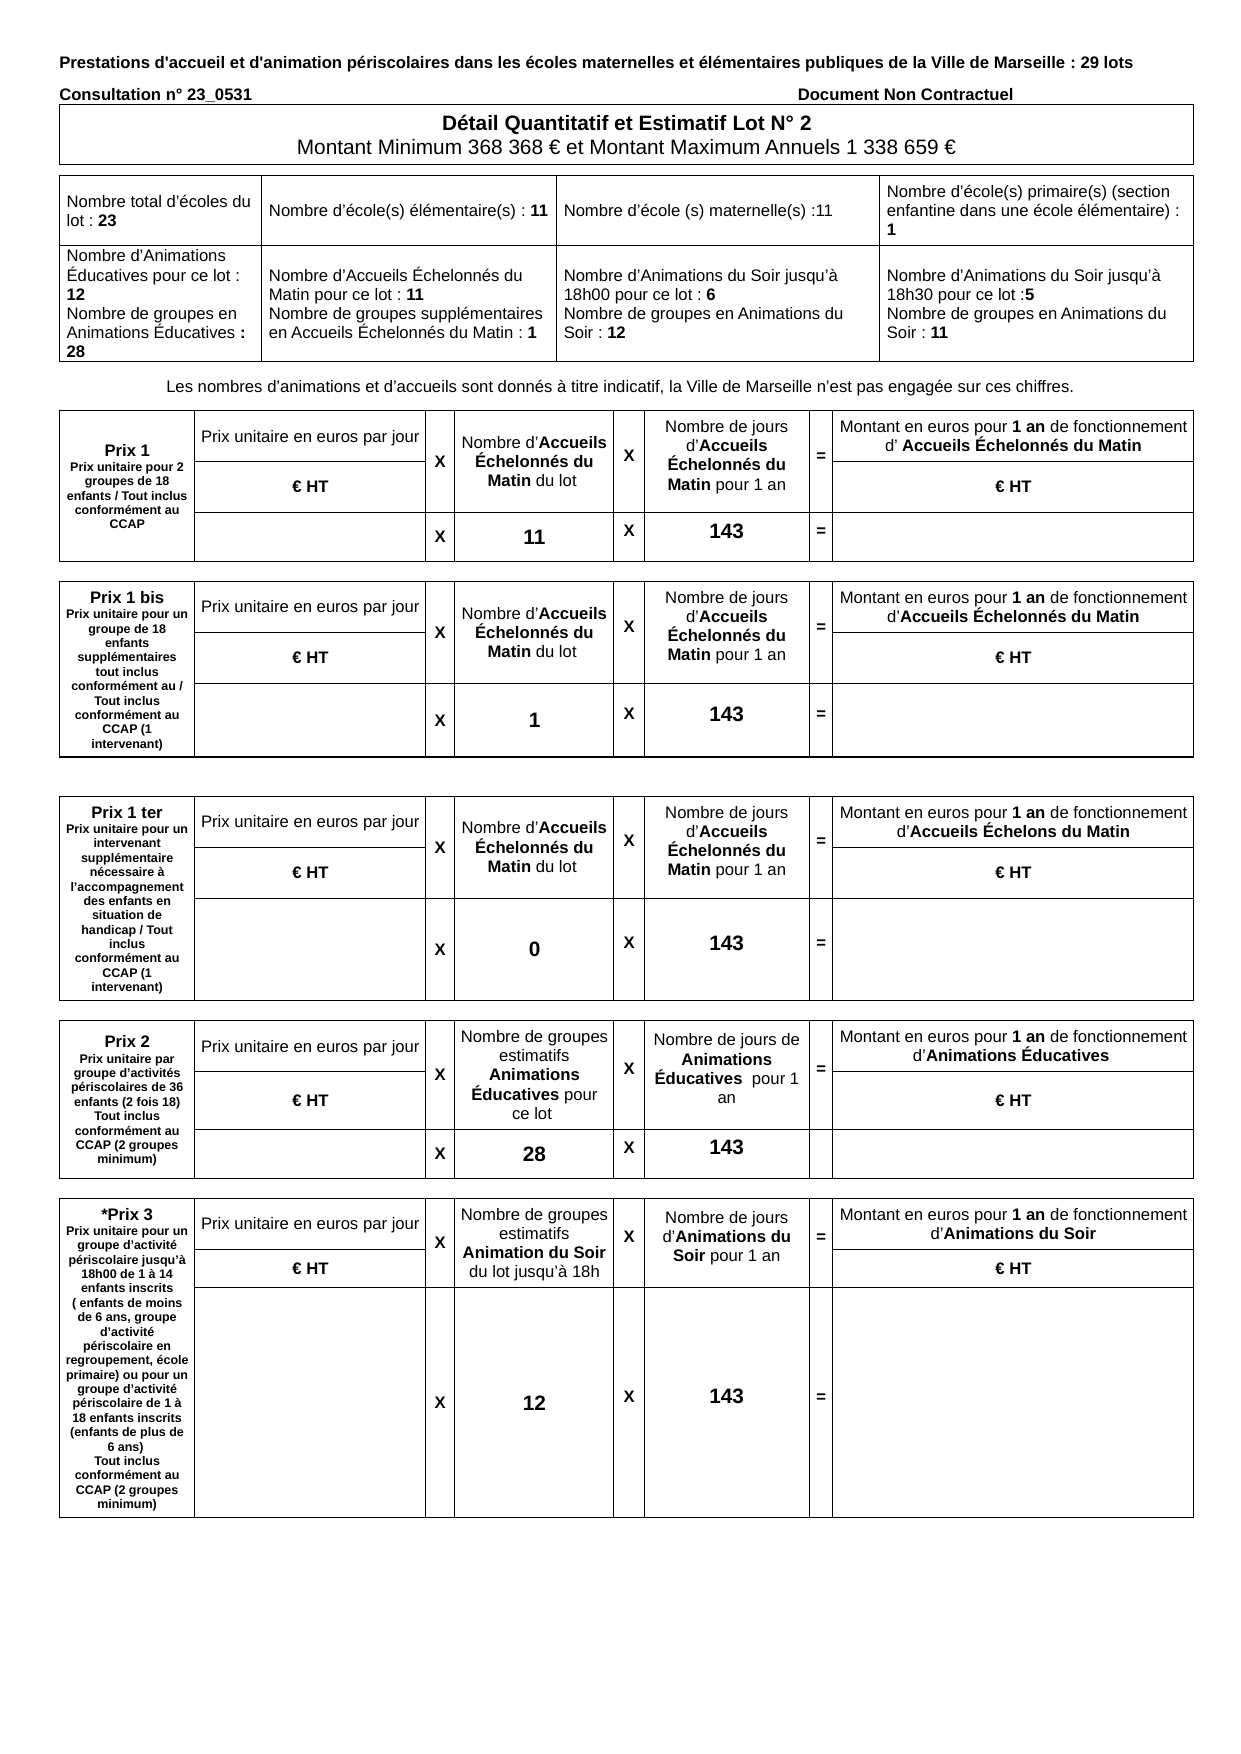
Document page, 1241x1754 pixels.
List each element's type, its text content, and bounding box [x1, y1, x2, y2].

table_cell [195, 513, 425, 561]
table_header Nombre total d’écoles du lot : 23 [60, 176, 261, 245]
table_cell X [614, 899, 644, 1000]
table_header = [810, 582, 832, 683]
table_cell Nombre d’Animations du Soir jusqu’à 18h30 pour ce lot :5 Nombre de groupes en Animations du Soir : 11 [880, 246, 1193, 361]
table_cell = [810, 1288, 832, 1517]
table_header Prix unitaire en euros par jour [195, 797, 425, 847]
table_cell [833, 1288, 1193, 1517]
table_header Prix 1 Prix unitaire pour 2 groupes de 18 enfants / Tout inclus conformément au CCAP [60, 411, 194, 561]
table_cell € HT [833, 1072, 1193, 1128]
table_header X [614, 797, 644, 897]
table_header Nombre d’Accueils Échelonnés du Matin du lot [455, 411, 613, 512]
table_header Montant en euros pour 1 an de fonctionnement d’Animations Éducatives [833, 1021, 1193, 1071]
table_cell 143 [645, 1130, 809, 1177]
table_header Nombre d’école(s) primaire(s) (section enfantine dans une école élémentaire) : 1 [880, 176, 1193, 245]
table_cell X [614, 684, 644, 756]
table_cell [833, 513, 1193, 561]
table_cell Nombre d’Accueils Échelonnés du Matin pour ce lot : 11 Nombre de groupes supplémentaires en Accueils Échelonnés du Matin : 1 [262, 246, 556, 361]
table_cell = [810, 513, 832, 561]
table_header Nombre de jours d’Accueils Échelonnés du Matin pour 1 an [645, 797, 809, 897]
table_header X [426, 1021, 454, 1128]
table_cell X [614, 1288, 644, 1517]
table_cell X [614, 1130, 644, 1177]
table_cell X [426, 899, 454, 1000]
table_cell € HT [833, 633, 1193, 683]
table_header Prix unitaire en euros par jour [195, 411, 425, 461]
table_cell [195, 1288, 425, 1517]
table_cell [833, 899, 1193, 1000]
table_cell X [614, 513, 644, 561]
table_header X [614, 1021, 644, 1128]
table_cell X [426, 1130, 454, 1177]
table_cell € HT [833, 848, 1193, 897]
table_header Montant en euros pour 1 an de fonctionnement d’Animations du Soir [833, 1199, 1193, 1248]
table_cell 1 [455, 684, 613, 756]
table_cell € HT [195, 1072, 425, 1128]
table_header Détail Quantitatif et Estimatif Lot N° 2 Montant Minimum 368 368 € et Montant Maximum Annuels 1 338 659 € [60, 105, 1193, 164]
table_cell Nombre d’Animations Éducatives pour ce lot : 12 Nombre de groupes en Animations Éducatives : 28 [60, 246, 261, 361]
table_cell X [426, 684, 454, 756]
table_header Nombre de jours d’Accueils Échelonnés du Matin pour 1 an [645, 411, 809, 512]
table_cell X [426, 1288, 454, 1517]
table_header Nombre de jours de Animations Éducatives pour 1 an [645, 1021, 809, 1128]
table_header Nombre de jours d’Accueils Échelonnés du Matin pour 1 an [645, 582, 809, 683]
table_header Prix 1 bis Prix unitaire pour un groupe de 18 enfants supplémentaires tout inclus conformément au / Tout inclus conformément au CCAP (1 intervenant) [60, 582, 194, 756]
table_cell 0 [455, 899, 613, 1000]
table_header Nombre d’Accueils Échelonnés du Matin du lot [455, 797, 613, 897]
table_cell 143 [645, 899, 809, 1000]
table_header Nombre de jours d’Animations du Soir pour 1 an [645, 1199, 809, 1287]
table_header Nombre d’Accueils Échelonnés du Matin du lot [455, 582, 613, 683]
table_cell X [426, 513, 454, 561]
table_cell [833, 1130, 1193, 1177]
table_header Nombre d’école (s) maternelle(s) :11 [557, 176, 879, 245]
table_cell [810, 1130, 832, 1177]
table_cell [195, 899, 425, 1000]
table_header *Prix 3 Prix unitaire pour un groupe d’activité périscolaire jusqu’à 18h00 de 1 à 14 enfants inscrits ( enfants de moins de 6 ans, groupe d’activité périscolaire en regroupement, école primaire) ou pour un groupe d’activité périscolaire de 1 à 18 enfants inscrits (enfants de plus de 6 ans) Tout inclus conformément au CCAP (2 groupes minimum) [60, 1199, 194, 1517]
table_cell 11 [455, 513, 613, 561]
table_cell = [810, 899, 832, 1000]
table_header Prix unitaire en euros par jour [195, 1199, 425, 1248]
table_header X [426, 1199, 454, 1287]
table_header X [614, 411, 644, 512]
table_header X [426, 582, 454, 683]
table_cell [195, 1130, 425, 1177]
table_header Nombre de groupes estimatifs Animations Éducatives pour ce lot [455, 1021, 613, 1128]
table_cell Nombre d’Animations du Soir jusqu’à 18h00 pour ce lot : 6 Nombre de groupes en Animations du Soir : 12 [557, 246, 879, 361]
table_header Montant en euros pour 1 an de fonctionnement d’Accueils Échelons du Matin [833, 797, 1193, 847]
table_header = [810, 1021, 832, 1128]
table_header Prix 2 Prix unitaire par groupe d’activités périscolaires de 36 enfants (2 fois 18) Tout inclus conformément au CCAP (2 groupes minimum) [60, 1021, 194, 1177]
table_cell 12 [455, 1288, 613, 1517]
table_header X [426, 797, 454, 897]
table_cell € HT [195, 633, 425, 683]
table_cell = [810, 684, 832, 756]
table_header X [426, 411, 454, 512]
table_cell € HT [195, 462, 425, 512]
table_header = [810, 797, 832, 897]
table_cell € HT [195, 1250, 425, 1287]
table_cell [833, 684, 1193, 756]
table_cell € HT [833, 1250, 1193, 1287]
table_header Nombre d’école(s) élémentaire(s) : 11 [262, 176, 556, 245]
table_cell [195, 684, 425, 756]
table_header X [614, 1199, 644, 1287]
table_header = [810, 1199, 832, 1287]
text Les nombres d’animations et d’accueils sont donnés à titre indicatif, la Ville de Marseille n’est pas engagée sur ces chiffres. [59, 377, 1181, 396]
table_cell 28 [455, 1130, 613, 1177]
table_header Montant en euros pour 1 an de fonctionnement d’ Accueils Échelonnés du Matin [833, 411, 1193, 461]
table_header = [810, 411, 832, 512]
table_header Prix 1 ter Prix unitaire pour un intervenant supplémentaire nécessaire à l’accompagnement des enfants en situation de handicap / Tout inclus conformément au CCAP (1 intervenant) [60, 797, 194, 1000]
table_header Prix unitaire en euros par jour [195, 1021, 425, 1071]
table_header Prix unitaire en euros par jour [195, 582, 425, 632]
table_header Montant en euros pour 1 an de fonctionnement d’Accueils Échelonnés du Matin [833, 582, 1193, 632]
table_header X [614, 582, 644, 683]
table_cell € HT [833, 462, 1193, 512]
table_cell € HT [195, 848, 425, 897]
table_cell 143 [645, 1288, 809, 1517]
table_header Nombre de groupes estimatifs Animation du Soir du lot jusqu’à 18h [455, 1199, 613, 1287]
table_cell 143 [645, 513, 809, 561]
table_cell 143 [645, 684, 809, 756]
